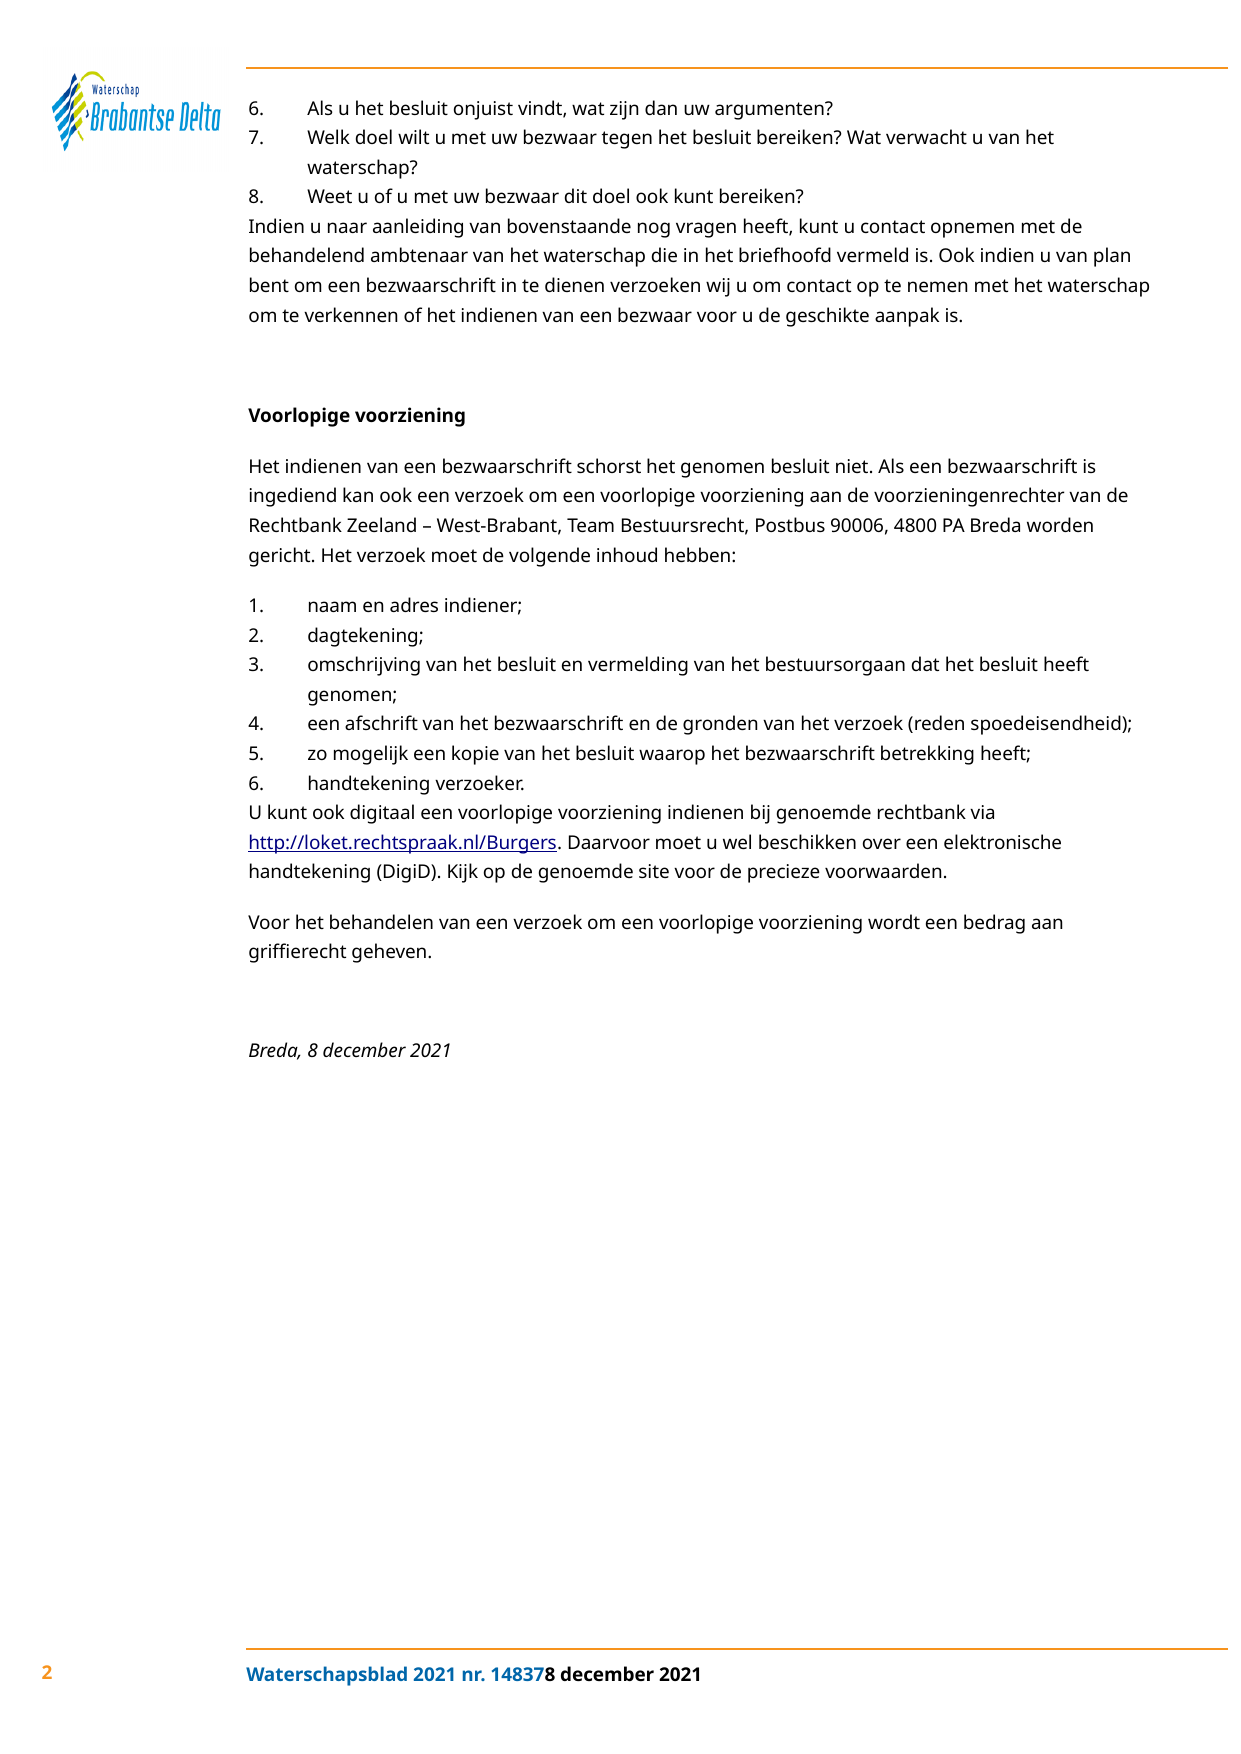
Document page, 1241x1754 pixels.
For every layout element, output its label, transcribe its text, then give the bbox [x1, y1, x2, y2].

list Als u het besluit onjuist vindt, wat zijn dan uw argumenten? [248, 95, 1152, 121]
list zo mogelijk een kopie van het besluit waarop het bezwaarschrift betrekking heeft; [248, 740, 1152, 766]
text U kunt ook digitaal een voorlopige voorziening indienen bij genoemde rechtbank via http://loket.rechtspraak.nl/Burgers. Daarvoor moet u wel beschikken over een elektronische handtekening (DigiD). Kijk op de genoemde site voor de precieze voorwaarden. [248, 799, 1152, 884]
list handtekening verzoeker. [248, 770, 1152, 796]
text Voorlopige voorziening [248, 403, 1152, 428]
text Het indienen van een bezwaarschrift schorst het genomen besluit niet. Als een bezwaarschrift is ingediend kan ook een verzoek om een voorlopige voorziening aan de voorzieningenrechter van de Rechtbank Zeeland – West-Brabant, Team Bestuursrecht, Postbus 90006, 4800 PA Breda worden gericht. Het verzoek moet de volgende inhoud hebben: [248, 453, 1152, 568]
text Indien u naar aanleiding van bovenstaande nog vragen heeft, kunt u contact opnemen met de behandelend ambtenaar van het waterschap die in het briefhoofd vermeld is. Ook indien u van plan bent om een bezwaarschrift in te dienen verzoeken wij u om contact op te nemen met het waterschap om te verkennen of het indienen van een bezwaar voor u de geschikte aanpak is. [248, 213, 1152, 328]
list Weet u of u met uw bezwaar dit doel ook kunt bereiken? [248, 183, 1152, 209]
list dagtekening; [248, 622, 1152, 648]
picture [41, 47, 231, 172]
list een afschrift van het bezwaarschrift en de gronden van het verzoek (reden spoedeisendheid); [248, 711, 1152, 736]
list Welk doel wilt u met uw bezwaar tegen het besluit bereiken? Wat verwacht u van het waterschap? [248, 124, 1152, 180]
list omschrijving van het besluit en vermelding van het bestuursorgaan dat het besluit heeft genomen; [248, 651, 1152, 707]
list naam en adres indiener; [248, 592, 1152, 618]
text Breda, 8 december 2021 [248, 1037, 1152, 1062]
text Voor het behandelen van een verzoek om een voorlopige voorziening wordt een bedrag aan griffierecht geheven. [248, 909, 1152, 964]
